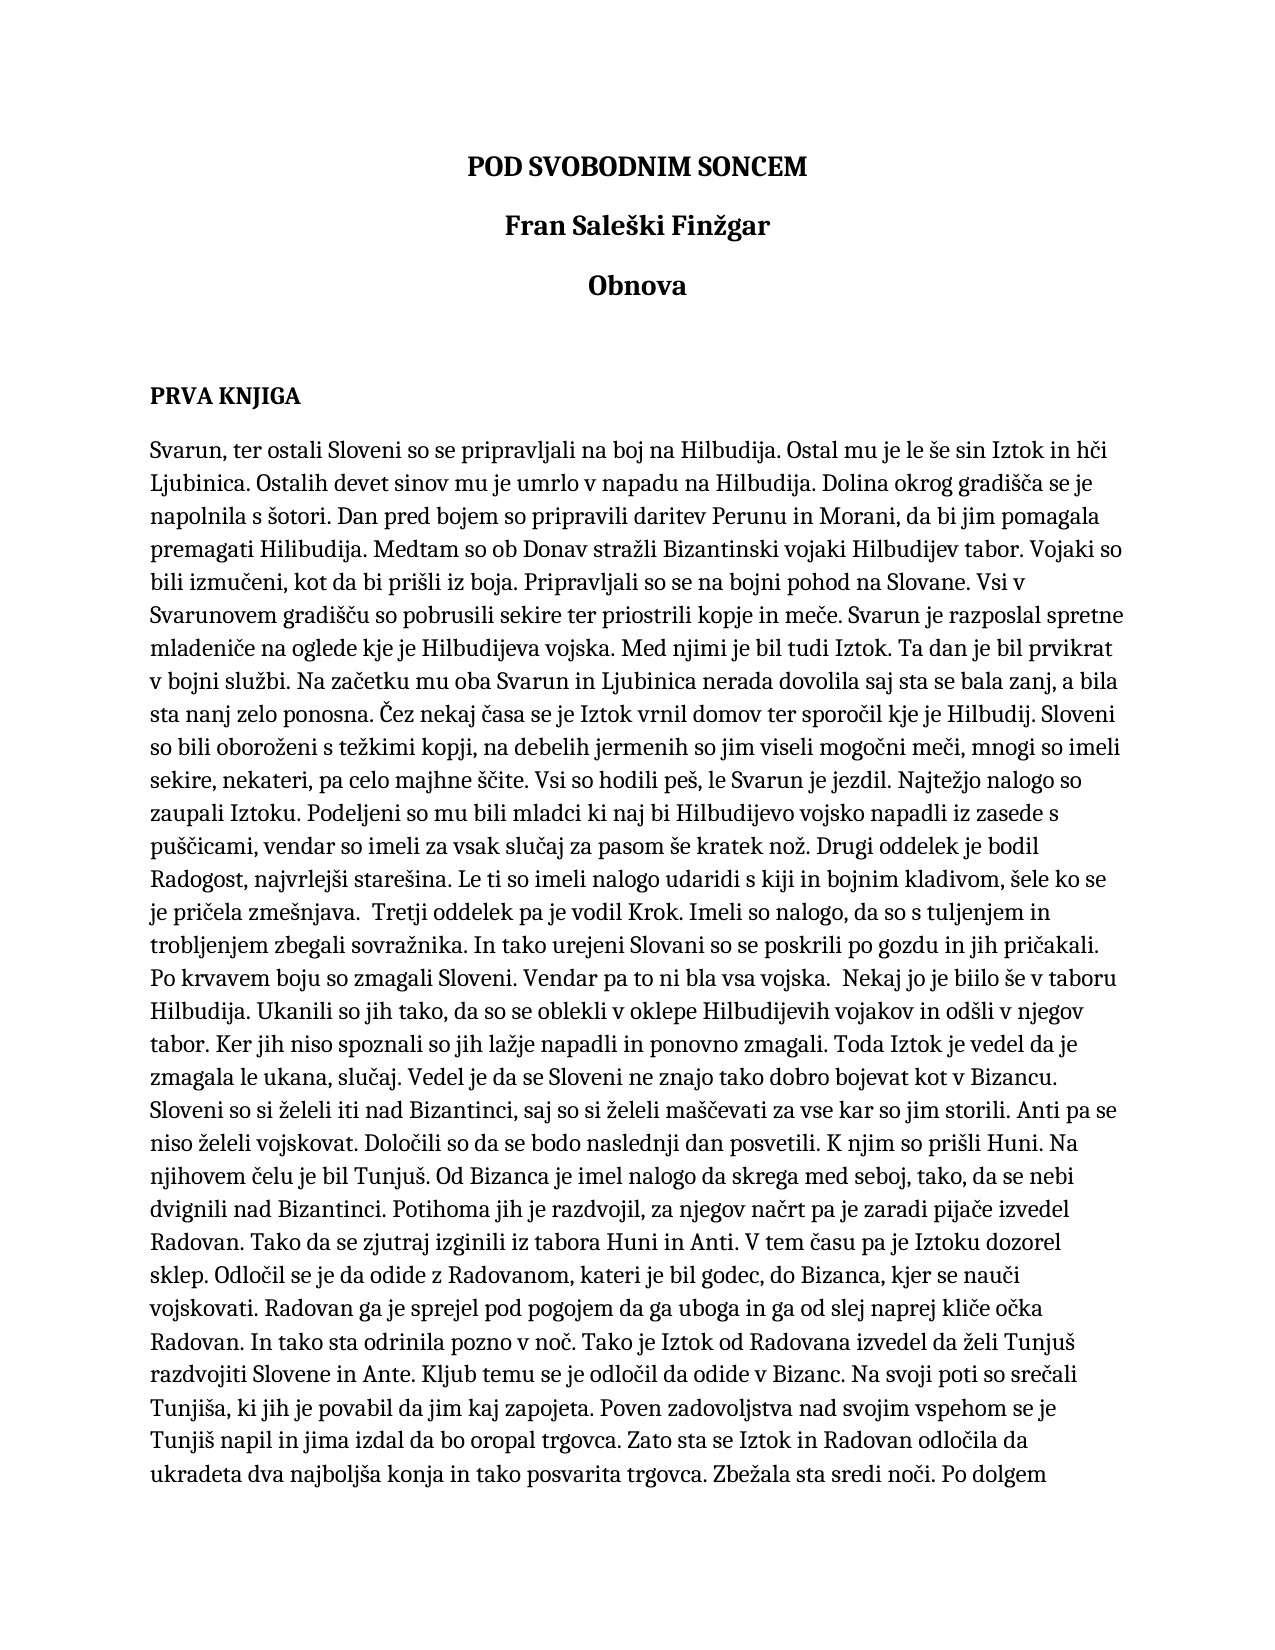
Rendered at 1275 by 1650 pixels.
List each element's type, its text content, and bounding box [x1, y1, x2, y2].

text Fran Saleški Finžgar [150, 209, 1125, 243]
text POD SVOBODNIM SONCEM [150, 150, 1125, 183]
text PRVA KNJIGA [150, 382, 1125, 411]
text Svarun, ter ostali Sloveni so se pripravljali na boj na Hilbudija. Ostal mu je le še sin Iztok in hči Ljubinica. Ostalih devet sinov mu je umrlo v napadu na Hilbudija. Dolina okrog gradišča se je napolnila s šotori. Dan pred bojem so pripravili daritev Perunu in Morani, da bi jim pomagala premagati Hilibudija. Medtam so ob Donav stražli Bizantinski vojaki Hilbudijev tabor. Vojaki so bili izmučeni, kot da bi prišli iz boja. Pripravljali so se na bojni pohod na Slovane. Vsi v Svarunovem gradišču so pobrusili sekire ter priostrili kopje in meče. Svarun je razposlal spretne mladeniče na oglede kje je Hilbudijeva vojska. Med njimi je bil tudi Iztok. Ta dan je bil prvikrat v bojni službi. Na začetku mu oba Svarun in Ljubinica nerada dovolila saj sta se bala zanj, a bila sta nanj zelo ponosna. Čez nekaj časa se je Iztok vrnil domov ter sporočil kje je Hilbudij. Sloveni so bili oboroženi s težkimi kopji, na debelih jermenih so jim viseli mogočni meči, mnogi so imeli sekire, nekateri, pa celo majhne ščite. Vsi so hodili peš, le Svarun je jezdil. Najtežjo nalogo so zaupali Iztoku. Podeljeni so mu bili mladci ki naj bi Hilbudijevo vojsko napadli iz zasede s puščicami, vendar so imeli za vsak slučaj za pasom še kratek nož. Drugi oddelek je bodil Radogost, najvrlejši starešina. Le ti so imeli nalogo udaridi s kiji in bojnim kladivom, šele ko se je pričela zmešnjava. Tretji oddelek pa je vodil Krok. Imeli so nalogo, da so s tuljenjem in trobljenjem zbegali sovražnika. In tako urejeni Slovani so se poskrili po gozdu in jih pričakali. Po krvavem boju so zmagali Sloveni. Vendar pa to ni bla vsa vojska. Nekaj jo je biilo še v taboru Hilbudija. Ukanili so jih tako, da so se oblekli v oklepe Hilbudijevih vojakov in odšli v njegov tabor. Ker jih niso spoznali so jih lažje napadli in ponovno zmagali. Toda Iztok je vedel da je zmagala le ukana, slučaj. Vedel je da se Sloveni ne znajo tako dobro bojevat kot v Bizancu. Sloveni so si želeli iti nad Bizantinci, saj so si želeli maščevati za vse kar so jim storili. Anti pa se niso želeli vojskovat. Določili so da se bodo naslednji dan posvetili. K njim so prišli Huni. Na njihovem čelu je bil Tunjuš. Od Bizanca je imel nalogo da skrega med seboj, tako, da se nebi dvignili nad Bizantinci. Potihoma jih je razdvojil, za njegov načrt pa je zaradi pijače izvedel Radovan. Tako da se zjutraj izginili iz tabora Huni in Anti. V tem času pa je Iztoku dozorel sklep. Odločil se je da odide z Radovanom, kateri je bil godec, do Bizanca, kjer se nauči vojskovati. Radovan ga je sprejel pod pogojem da ga uboga in ga od slej naprej kliče očka Radovan. In tako sta odrinila pozno v noč. Tako je Iztok od Radovana izvedel da želi Tunjuš razdvojiti Slovene in Ante. Kljub temu se je odločil da odide v Bizanc. Na svoji poti so srečali Tunjiša, ki jih je povabil da jim kaj zapojeta. Poven zadovoljstva nad svojim vspehom se je Tunjiš napil in jima izdal da bo oropal trgovca. Zato sta se Iztok in Radovan odločila da ukradeta dva najboljša konja in tako posvarita trgovca. Zbežala sta sredi noči. Po dolgem [150, 436, 1125, 1488]
text Obnova [150, 269, 1125, 302]
